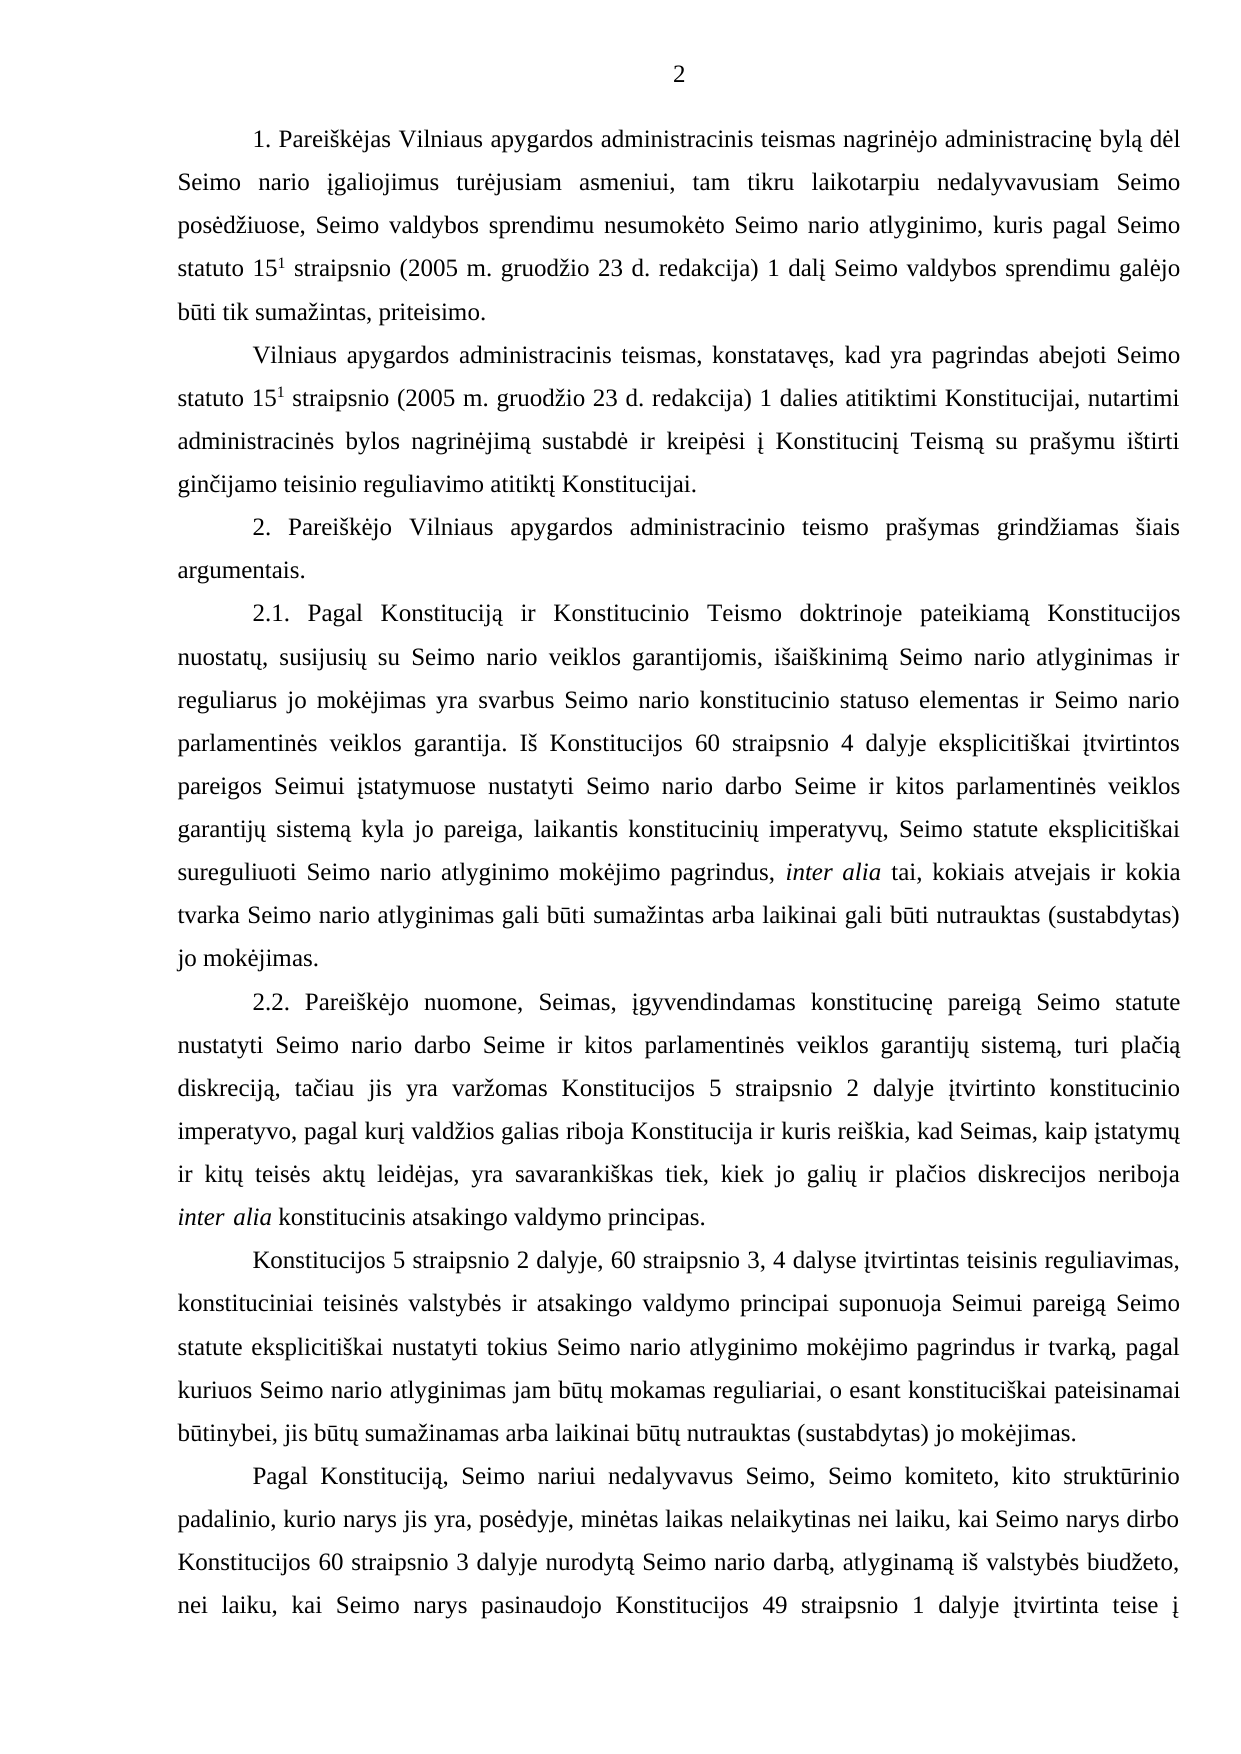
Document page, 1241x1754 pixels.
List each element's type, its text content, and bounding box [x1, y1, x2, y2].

text Pagal Konstituciją, Seimo nariui nedalyvavus Seimo, Seimo komiteto, kito struktūrinio padalinio, kurio narys jis yra, posėdyje, minėtas laikas nelaikytinas nei laiku, kai Seimo narys dirbo Konstitucijos 60 straipsnio 3 dalyje nurodytą Seimo nario darbą, atlyginamą iš valstybės biudžeto, nei laiku, kai Seimo narys pasinaudojo Konstitucijos 49 straipsnio 1 dalyje įtvirtinta teise į [177, 1461, 1181, 1619]
text 2. Pareiškėjo Vilniaus apygardos administracinio teismo prašymas grindžiamas šiais argumentais. [177, 512, 1181, 584]
text Konstitucijos 5 straipsnio 2 dalyje, 60 straipsnio 3, 4 dalyse įtvirtintas teisinis reguliavimas, konstituciniai teisinės valstybės ir atsakingo valdymo principai suponuoja Seimui pareigą Seimo statute eksplicitiškai nustatyti tokius Seimo nario atlyginimo mokėjimo pagrindus ir tvarką, pagal kuriuos Seimo nario atlyginimas jam būtų mokamas reguliariai, o esant konstituciškai pateisinamai būtinybei, jis būtų sumažinamas arba laikinai būtų nutrauktas (sustabdytas) jo mokėjimas. [177, 1245, 1181, 1447]
text Vilniaus apygardos administracinis teismas, konstatavęs, kad yra pagrindas abejoti Seimo statuto 151 straipsnio (2005 m. gruodžio 23 d. redakcija) 1 dalies atitiktimi Konstitucijai, nutartimi administracinės bylos nagrinėjimą sustabdė ir kreipėsi į Konstitucinį Teismą su prašymu ištirti ginčijamo teisinio reguliavimo atitiktį Konstitucijai. [177, 340, 1181, 498]
text 2.2. Pareiškėjo nuomone, Seimas, įgyvendindamas konstitucinę pareigą Seimo statute nustatyti Seimo nario darbo Seime ir kitos parlamentinės veiklos garantijų sistemą, turi plačią diskreciją, tačiau jis yra varžomas Konstitucijos 5 straipsnio 2 dalyje įtvirtinto konstitucinio imperatyvo, pagal kurį valdžios galias riboja Konstitucija ir kuris reiškia, kad Seimas, kaip įstatymų ir kitų teisės aktų leidėjas, yra savarankiškas tiek, kiek jo galių ir plačios diskrecijos neriboja inter alia konstitucinis atsakingo valdymo principas. [177, 987, 1181, 1231]
text 2.1. Pagal Konstituciją ir Konstitucinio Teismo doktrinoje pateikiamą Konstitucijos nuostatų, susijusių su Seimo nario veiklos garantijomis, išaiškinimą Seimo nario atlyginimas ir reguliarus jo mokėjimas yra svarbus Seimo nario konstitucinio statuso elementas ir Seimo nario parlamentinės veiklos garantija. Iš Konstitucijos 60 straipsnio 4 dalyje eksplicitiškai įtvirtintos pareigos Seimui įstatymuose nustatyti Seimo nario darbo Seime ir kitos parlamentinės veiklos garantijų sistemą kyla jo pareiga, laikantis konstitucinių imperatyvų, Seimo statute eksplicitiškai sureguliuoti Seimo nario atlyginimo mokėjimo pagrindus, inter alia tai, kokiais atvejais ir kokia tvarka Seimo nario atlyginimas gali būti sumažintas arba laikinai gali būti nutrauktas (sustabdytas) jo mokėjimas. [177, 598, 1181, 972]
text 1. Pareiškėjas Vilniaus apygardos administracinis teismas nagrinėjo administracinę bylą dėl Seimo nario įgaliojimus turėjusiam asmeniui, tam tikru laikotarpiu nedalyvavusiam Seimo posėdžiuose, Seimo valdybos sprendimu nesumokėto Seimo nario atlyginimo, kuris pagal Seimo statuto 151 straipsnio (2005 m. gruodžio 23 d. redakcija) 1 dalį Seimo valdybos sprendimu galėjo būti tik sumažintas, priteisimo. [177, 124, 1181, 325]
